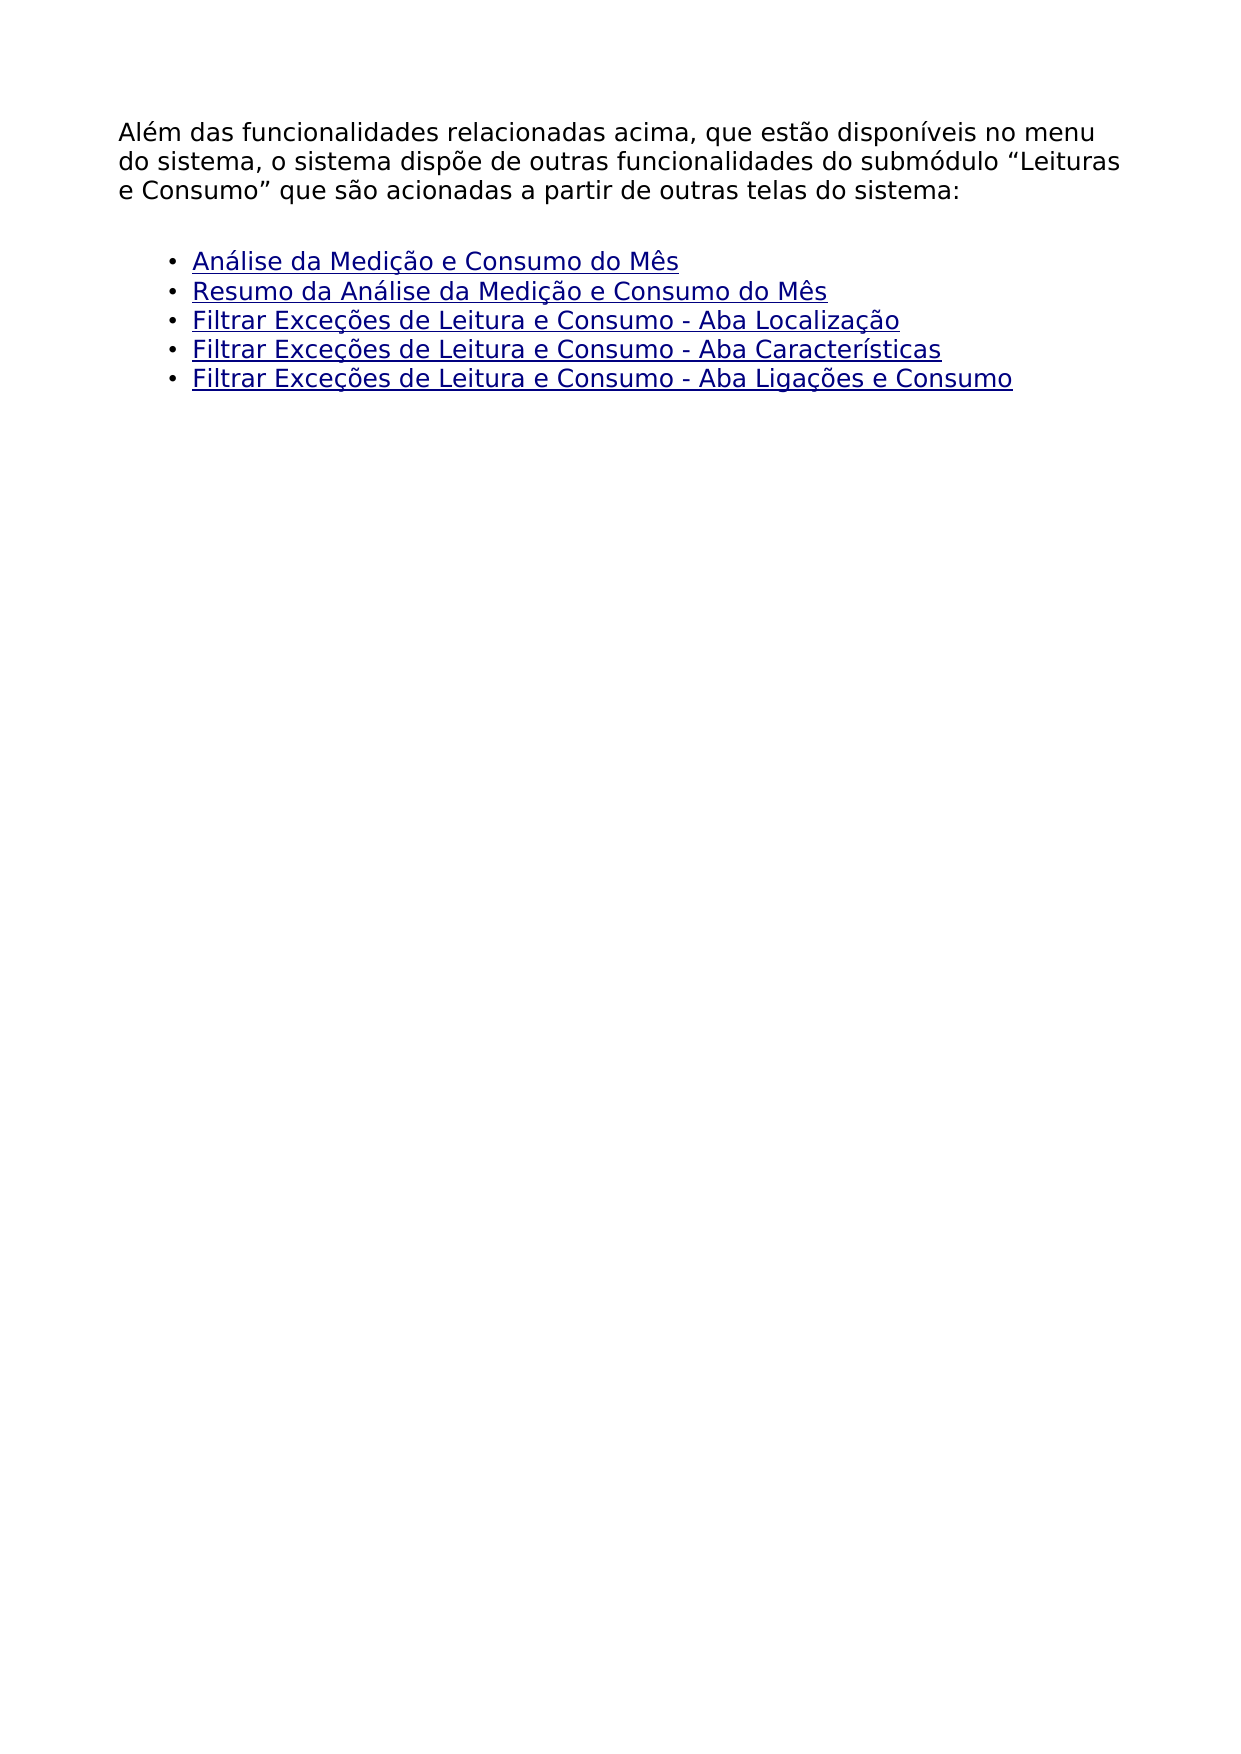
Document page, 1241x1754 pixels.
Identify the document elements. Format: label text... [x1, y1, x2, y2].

list Filtrar Exceções de Leitura e Consumo - Aba Características [177, 335, 1122, 364]
text Além das funcionalidades relacionadas acima, que estão disponíveis no menu do sistema, o sistema dispõe de outras funcionalidades do submódulo “Leituras e Consumo” que são acionadas a partir de outras telas do sistema: [118, 118, 1122, 206]
list Resumo da Análise da Medição e Consumo do Mês [177, 277, 1122, 306]
list Análise da Medição e Consumo do Mês [177, 248, 1122, 277]
list Filtrar Exceções de Leitura e Consumo - Aba Localização [177, 306, 1122, 335]
list Filtrar Exceções de Leitura e Consumo - Aba Ligações e Consumo [177, 364, 1122, 393]
